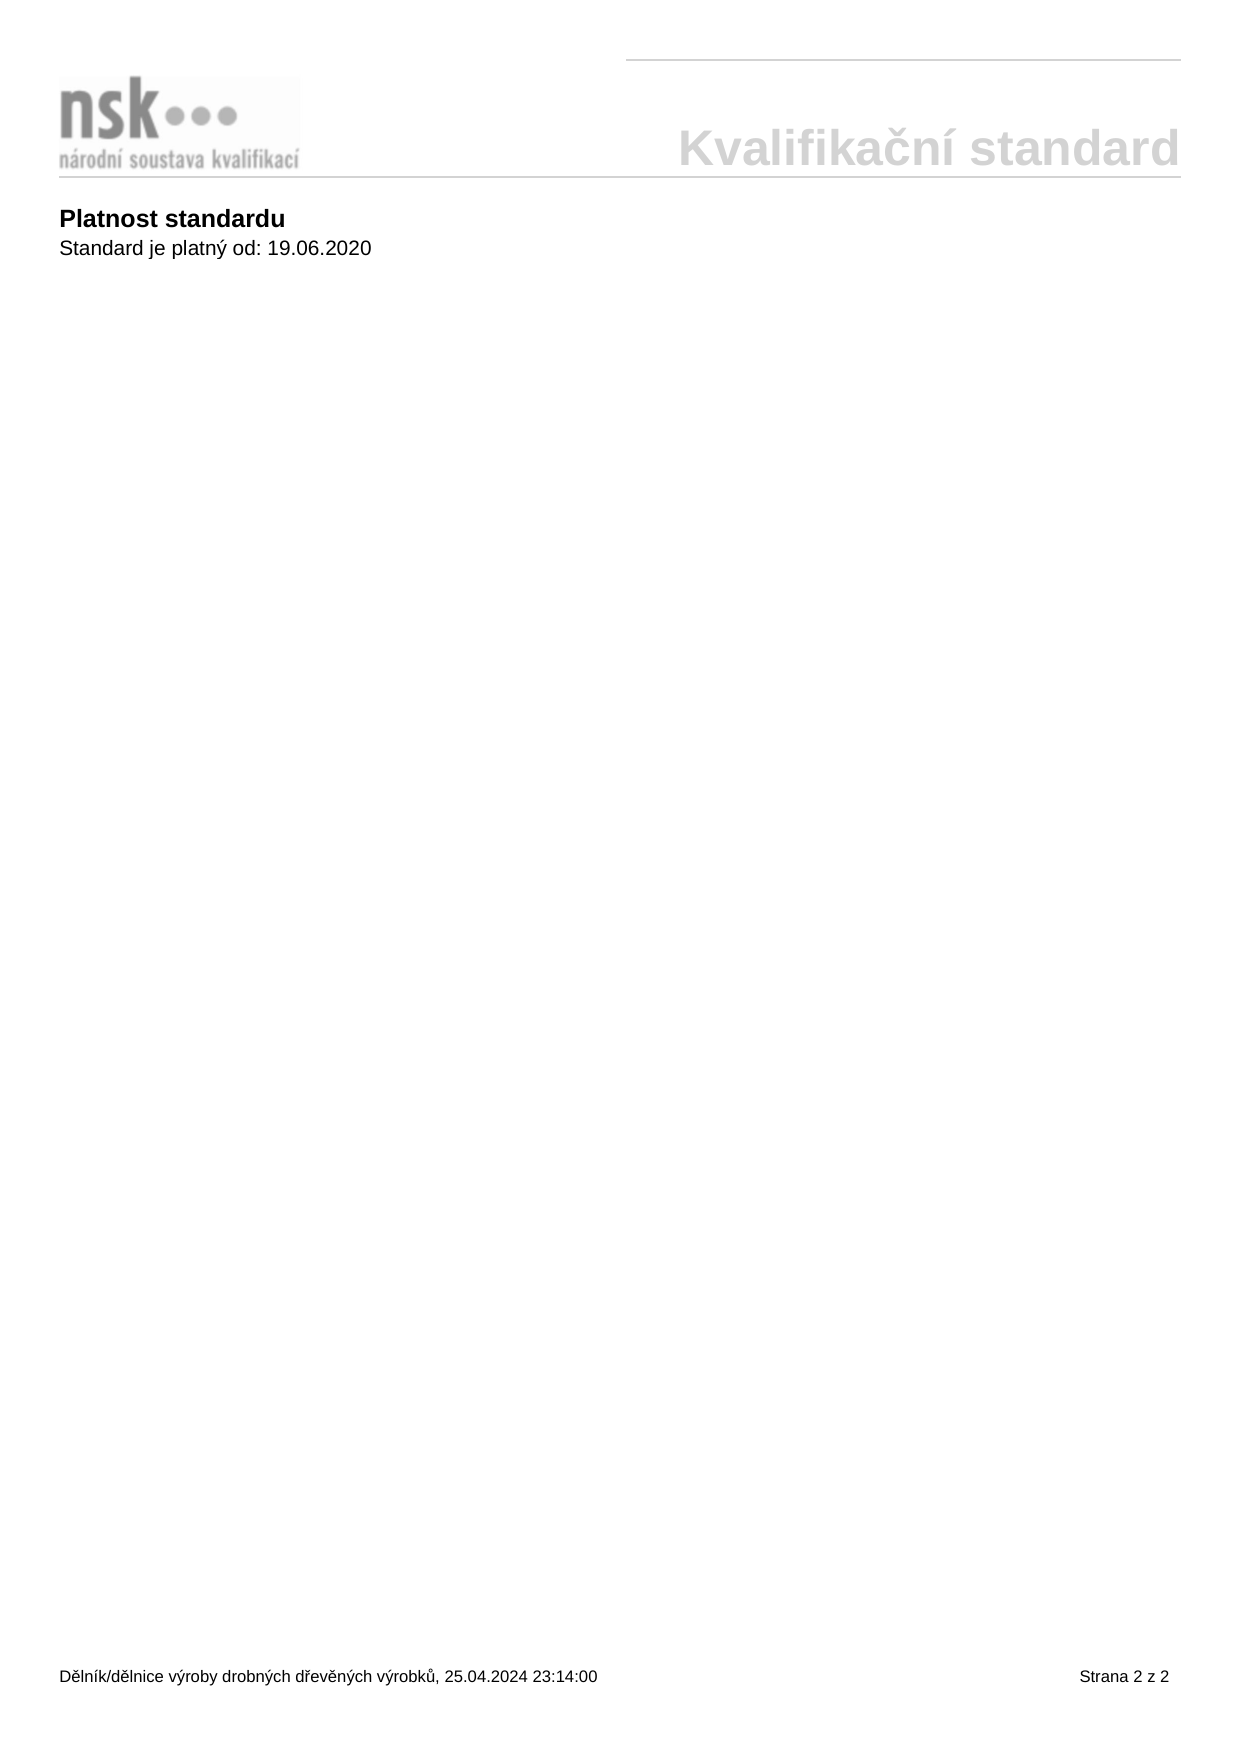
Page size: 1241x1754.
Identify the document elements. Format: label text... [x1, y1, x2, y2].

table_cell [620, 559, 626, 859]
table_cell [59, 559, 483, 859]
picture [58, 59, 621, 171]
table_cell Standard je platný od: 19.06.2020 [59, 236, 1181, 259]
table_cell [626, 859, 862, 1159]
table_cell [59, 1159, 483, 1409]
table_cell [620, 1409, 626, 1658]
table_cell [484, 1409, 620, 1658]
table_cell Dělník/dělnice výroby drobných dřevěných výrobků, 25.04.2024 23:14:00 [59, 1658, 862, 1694]
table_cell [862, 1159, 1093, 1409]
table_cell [484, 1159, 620, 1409]
table_cell [59, 859, 483, 1159]
table_cell [484, 171, 620, 176]
table_cell [59, 194, 483, 200]
table_cell [59, 178, 1181, 194]
table_cell [620, 259, 626, 559]
table_cell [620, 859, 626, 1159]
table_cell [862, 259, 1093, 559]
table_cell [1093, 1409, 1169, 1658]
table_cell [1093, 194, 1169, 200]
table_cell [620, 1159, 626, 1409]
table_cell [1169, 1159, 1181, 1409]
table_cell [484, 559, 620, 859]
table_cell [862, 1409, 1093, 1658]
table_cell [626, 559, 862, 859]
table_cell [1093, 1159, 1169, 1409]
table_cell [626, 259, 862, 559]
table_cell [1169, 1658, 1181, 1694]
table_cell [1169, 559, 1181, 859]
table_cell [862, 194, 1093, 200]
table_cell [621, 59, 626, 170]
table_cell [1093, 259, 1169, 559]
table_cell Platnost standardu [59, 200, 1181, 236]
table_cell [59, 171, 483, 176]
table_cell Strana 2 z 2 [862, 1658, 1169, 1694]
table_cell [862, 559, 1093, 859]
table_cell [626, 194, 862, 200]
table_cell [484, 194, 620, 200]
table_cell [59, 259, 483, 559]
table_cell [1169, 1409, 1181, 1658]
table_cell [59, 1409, 483, 1658]
table_cell [1093, 559, 1169, 859]
table_cell [862, 859, 1093, 1159]
table_cell [1169, 194, 1181, 200]
table_cell [1169, 259, 1181, 559]
table_cell [484, 859, 620, 1159]
table_cell [626, 1409, 862, 1658]
table_cell [1093, 859, 1169, 1159]
table_cell Kvalifikační standard [626, 61, 1181, 176]
table_cell [1169, 859, 1181, 1159]
table_cell [626, 1159, 862, 1409]
table_cell [484, 259, 620, 559]
